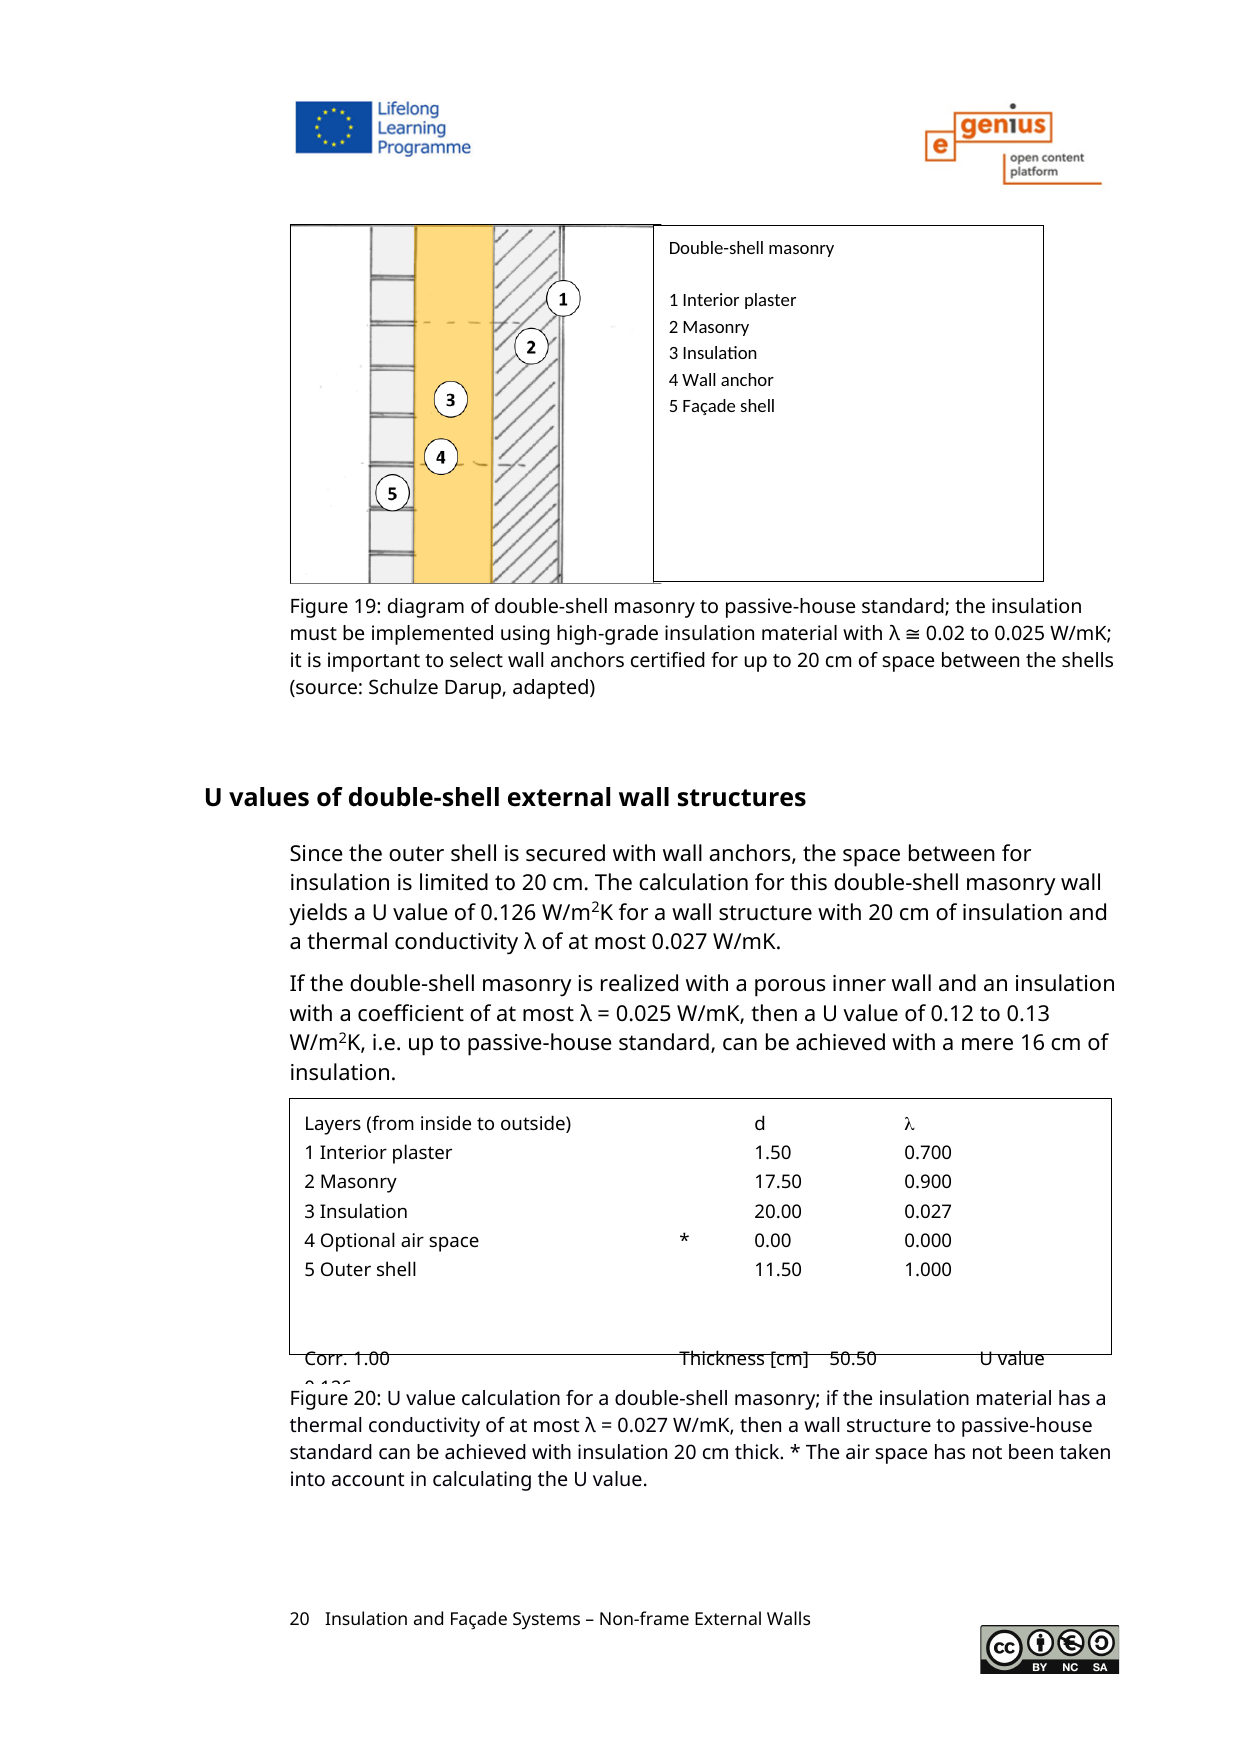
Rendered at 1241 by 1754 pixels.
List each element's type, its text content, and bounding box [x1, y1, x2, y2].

text If the double-shell masonry is realized with a porous inner wall and an insulation with a coefficient of at most λ = 0.025 W/mK, then a U value of 0.12 to 0.13 W/m2K, i.e. up to passive-house standard, can be achieved with a mere 16 cm of insulation. [289, 968, 1119, 1086]
subtitle U values of double-shell external wall structures [204, 783, 1119, 813]
text Figure 20: U value calculation for a double-shell masonry; if the insulation material has a thermal conductivity of at most λ = 0.027 W/mK, then a wall structure to passive-house standard can be achieved with insulation 20 cm thick. * The air space has not been taken into account in calculating the U value. [653, 1384, 1119, 1492]
text Figure 19: diagram of double-shell masonry to passive-house standard; the insulation must be implemented using high-grade insulation material with λ ≅ 0.02 to 0.025 W/mK; it is important to select wall anchors certified for up to 20 cm of space between the shells (source: Schulze Darup, adapted) [595, 592, 1119, 700]
text Since the outer shell is secured with wall anchors, the space between for insulation is limited to 20 cm. The calculation for this double-shell masonry wall yields a U value of 0.126 W/m2K for a wall structure with 20 cm of insulation and a thermal conductivity λ of at most 0.027 W/mK. [289, 838, 1119, 956]
